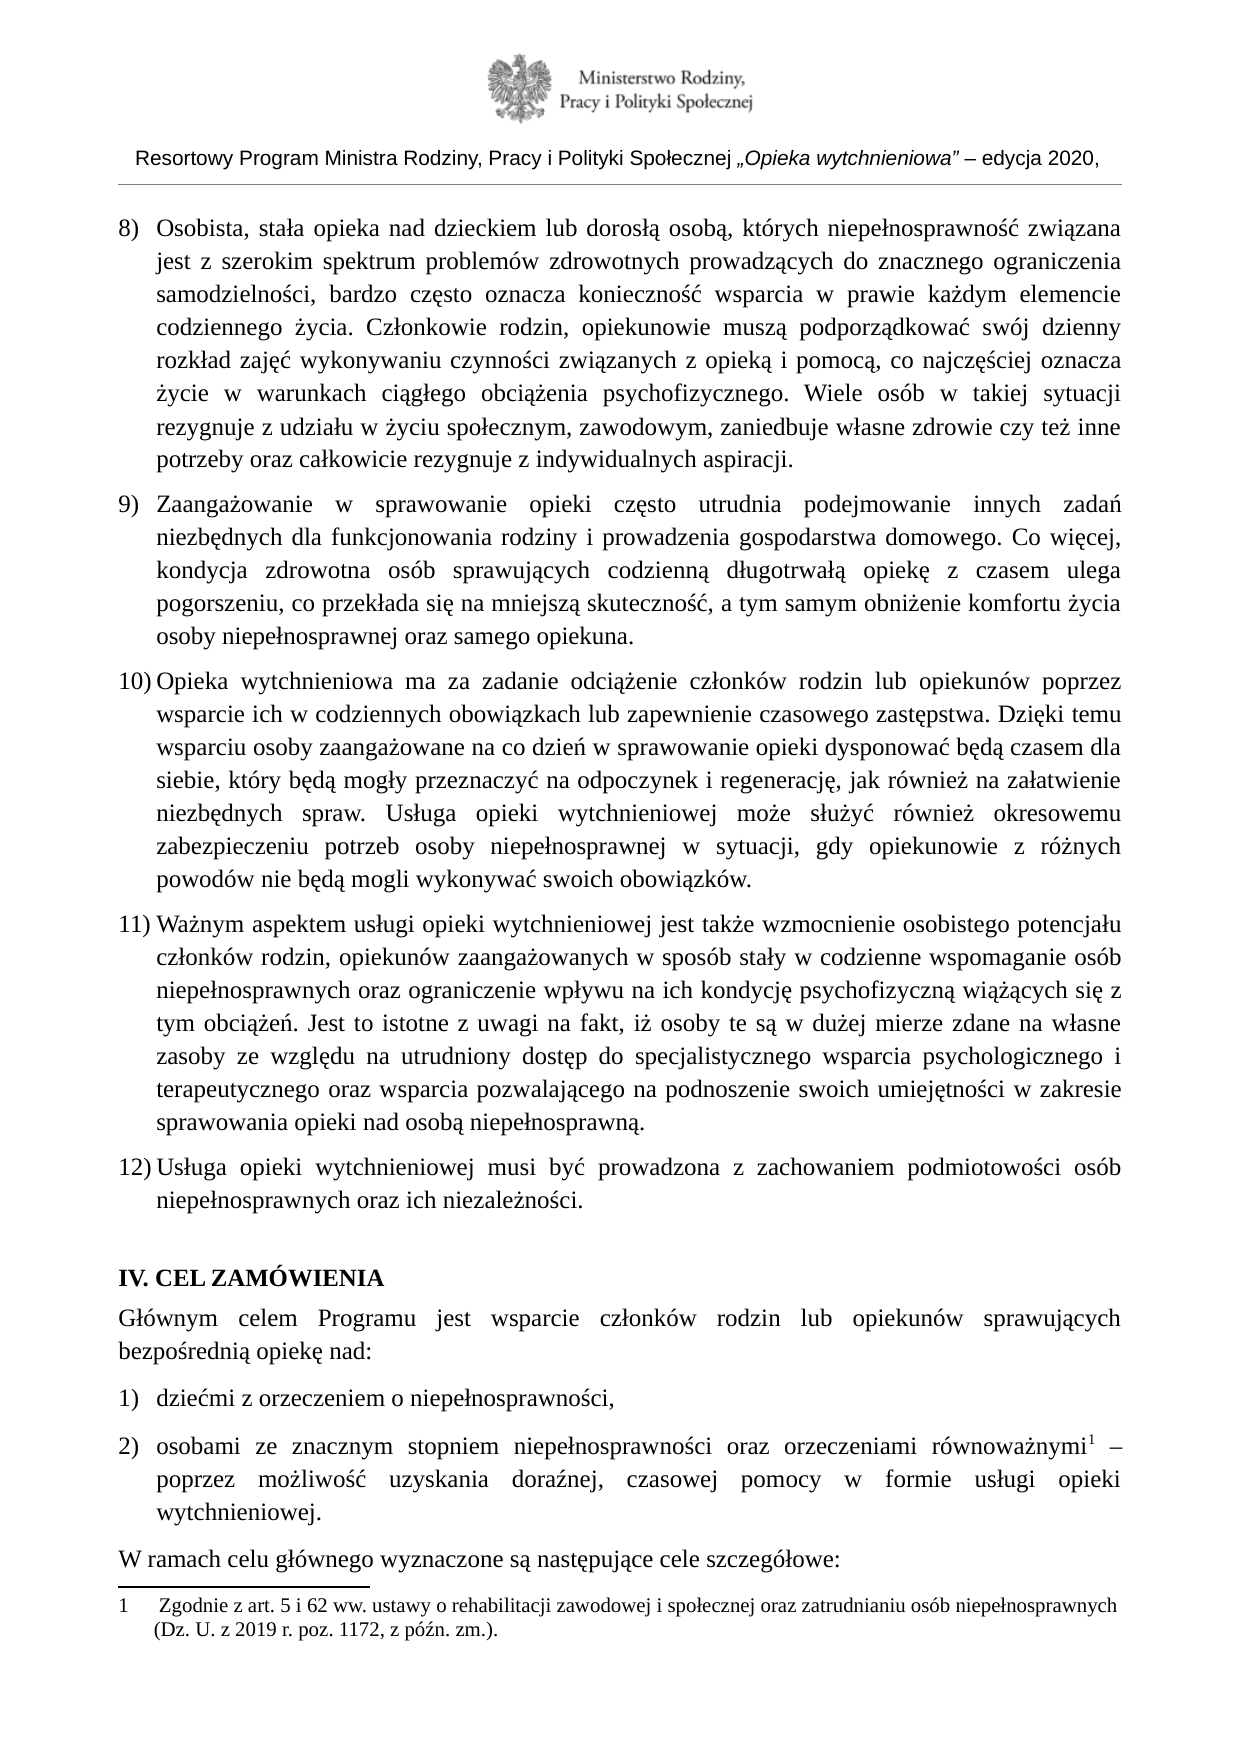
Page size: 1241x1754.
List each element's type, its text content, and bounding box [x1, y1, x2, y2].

list Osobista, stała opieka nad dzieckiem lub dorosłą osobą, których niepełnosprawność związana jest z szerokim spektrum problemów zdrowotnych prowadzących do znacznego ograniczenia samodzielności, bardzo często oznacza konieczność wsparcia w prawie każdym elemencie codziennego życia. Członkowie rodzin, opiekunowie muszą podporządkować swój dzienny rozkład zajęć wykonywaniu czynności związanych z opieką i pomocą, co najczęściej oznacza życie w warunkach ciągłego obciążenia psychofizycznego. Wiele osób w takiej sytuacji rezygnuje z udziału w życiu społecznym, zawodowym, zaniedbuje własne zdrowie czy też inne potrzeby oraz całkowicie rezygnuje z indywidualnych aspiracji. [118, 213, 1122, 473]
text W ramach celu głównego wyznaczone są następujące cele szczegółowe: [118, 1544, 1122, 1573]
text Głównym celem Programu jest wsparcie członków rodzin lub opiekunów sprawujących bezpośrednią opiekę nad: [118, 1303, 1122, 1364]
list Opieka wytchnieniowa ma za zadanie odciążenie członków rodzin lub opiekunów poprzez wsparcie ich w codziennych obowiązkach lub zapewnienie czasowego zastępstwa. Dzięki temu wsparciu osoby zaangażowane na co dzień w sprawowanie opieki dysponować będą czasem dla siebie, który będą mogły przeznaczyć na odpoczynek i regenerację, jak również na załatwienie niezbędnych spraw. Usługa opieki wytchnieniowej może służyć również okresowemu zabezpieczeniu potrzeb osoby niepełnosprawnej w sytuacji, gdy opiekunowie z różnych powodów nie będą mogli wykonywać swoich obowiązków. [118, 666, 1122, 893]
list Ważnym aspektem usługi opieki wytchnieniowej jest także wzmocnienie osobistego potencjału członków rodzin, opiekunów zaangażowanych w sposób stały w codzienne wspomaganie osób niepełnosprawnych oraz ograniczenie wpływu na ich kondycję psychofizyczną wiążących się z tym obciążeń. Jest to istotne z uwagi na fakt, iż osoby te są w dużej mierze zdane na własne zasoby ze względu na utrudniony dostęp do specjalistycznego wsparcia psychologicznego i terapeutycznego oraz wsparcia pozwalającego na podnoszenie swoich umiejętności w zakresie sprawowania opieki nad osobą niepełnosprawną. [118, 909, 1122, 1136]
list osobami ze znacznym stopniem niepełnosprawności oraz orzeczeniami równoważnymi – poprzez możliwość uzyskania doraźnej, czasowej pomocy w formie usługi opieki wytchnieniowej. [118, 1431, 1122, 1526]
list Usługa opieki wytchnieniowej musi być prowadzona z zachowaniem podmiotowości osób niepełnosprawnych oraz ich niezależności. [118, 1152, 1122, 1214]
list Zaangażowanie w sprawowanie opieki często utrudnia podejmowanie innych zadań niezbędnych dla funkcjonowania rodziny i prowadzenia gospodarstwa domowego. Co więcej, kondycja zdrowotna osób sprawujących codzienną długotrwałą opiekę z czasem ulega pogorszeniu, co przekłada się na mniejszą skuteczność, a tym samym obniżenie komfortu życia osoby niepełnosprawnej oraz samego opiekuna. [118, 489, 1122, 650]
list Zgodnie z art. 5 i 62 ww. ustawy o rehabilitacji zawodowej i społecznej oraz zatrudnianiu osób niepełnosprawnych (Dz. U. z 2019 r. poz. 1172, z późn. zm.). [118, 1593, 1122, 1641]
picture [442, 0, 798, 178]
list dziećmi z orzeczeniem o niepełnosprawności, [118, 1383, 1122, 1412]
subtitle IV. CEL ZAMÓWIENIA [118, 1264, 1122, 1292]
